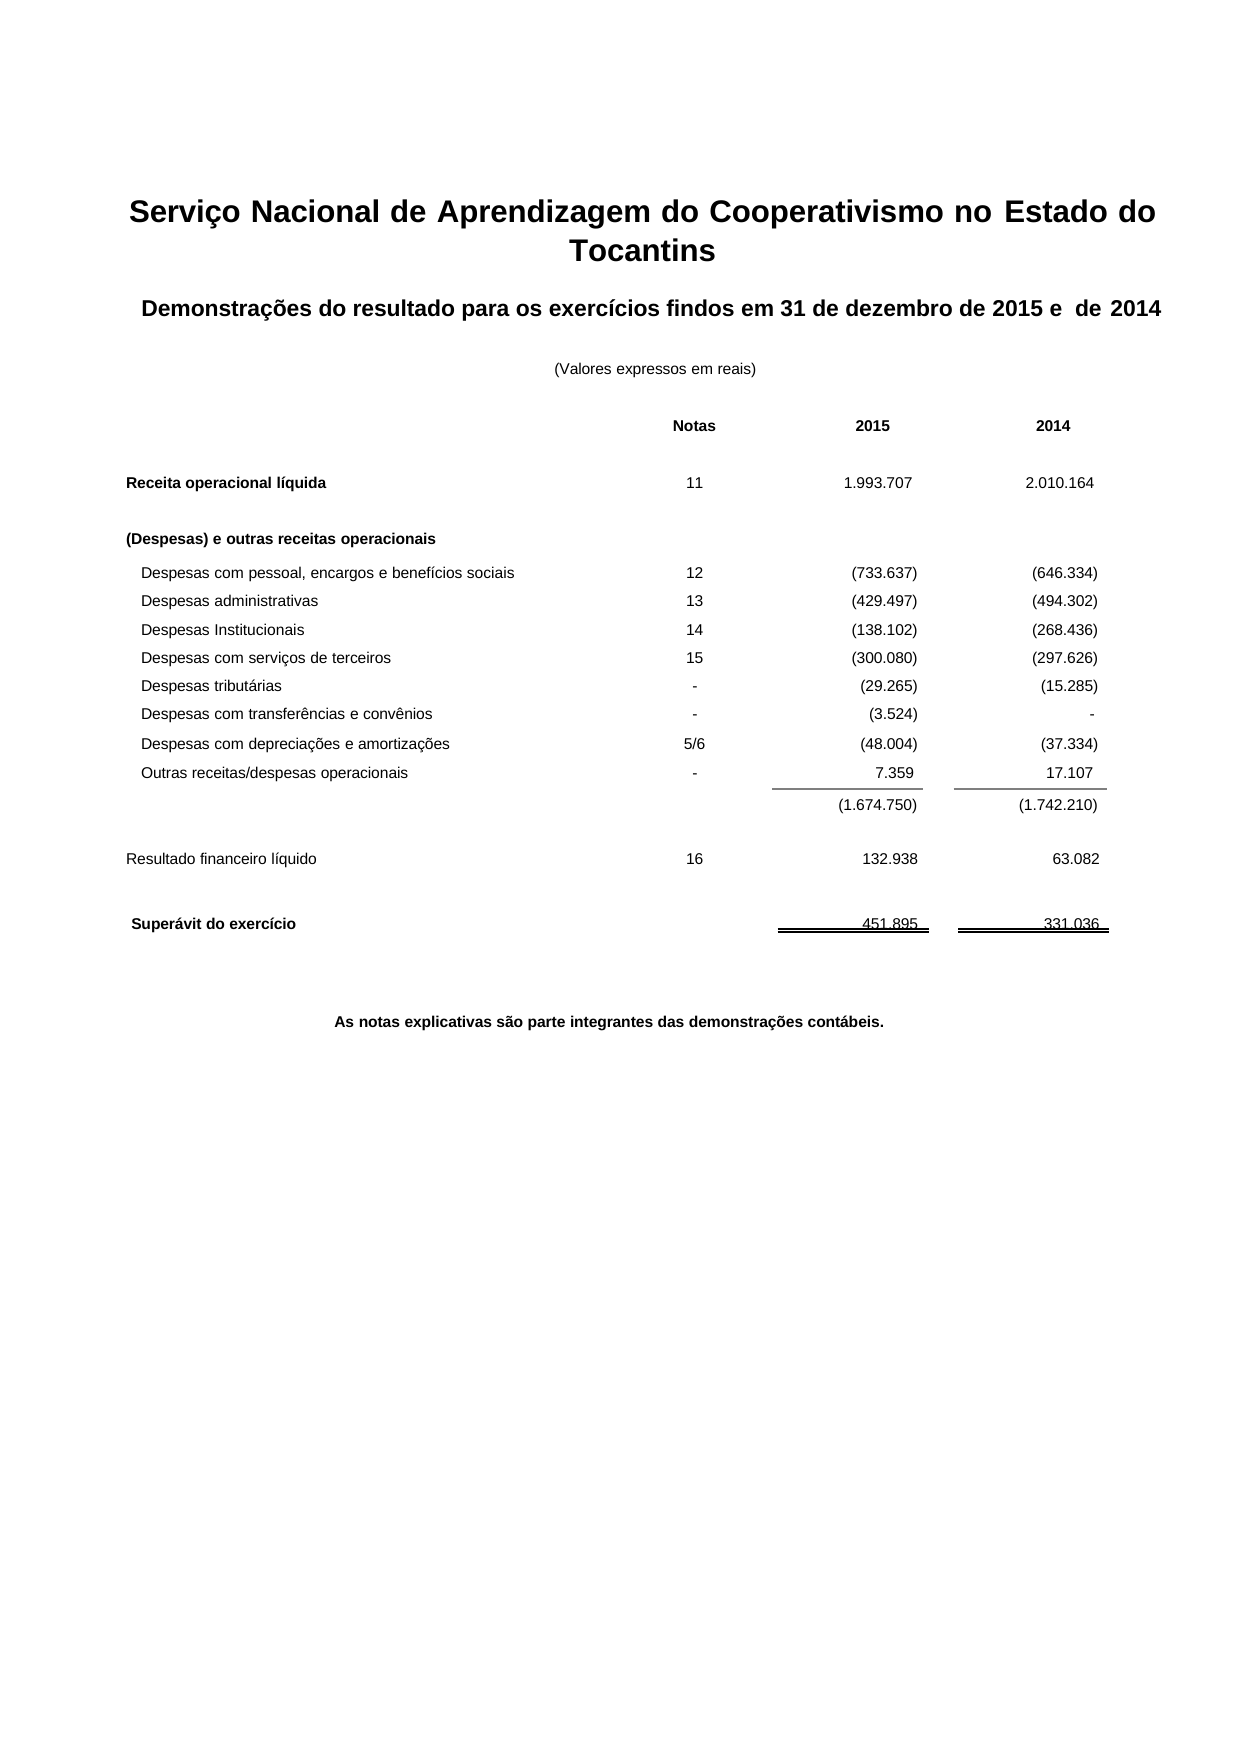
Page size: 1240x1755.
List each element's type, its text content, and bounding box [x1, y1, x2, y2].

table_cell (138.102) [772, 616, 923, 645]
text As notas explicativas são parte integrantes das demonstrações contábeis. [334, 1005, 1210, 1033]
table_cell (429.497) [772, 588, 923, 616]
table_cell 7.359 [772, 760, 923, 788]
table_cell Despesas com depreciações e amortizações [135, 730, 602, 759]
table_cell [923, 701, 953, 730]
table_cell 13 [603, 588, 772, 616]
table_cell [923, 645, 953, 673]
table_cell (494.302) [954, 588, 1107, 616]
table_header (733.637) [772, 556, 923, 588]
table_header Despesas com pessoal, encargos e benefícios sociais [135, 556, 602, 588]
table_cell (297.626) [954, 645, 1107, 673]
table_cell (268.436) [954, 616, 1107, 645]
table_cell (15.285) [954, 673, 1107, 701]
table_header [923, 556, 953, 588]
table_cell [923, 616, 953, 645]
table_cell Despesas Institucionais [135, 616, 602, 645]
table_cell [923, 760, 953, 788]
table_cell (48.004) [772, 730, 923, 759]
table_header 12 [603, 556, 772, 588]
table_cell - [603, 673, 772, 701]
text Receita operacional líquida 11 1.993.707 2.010.164 [126, 473, 1210, 491]
text Superávit do exercício 451.895 331.036 [126, 907, 1210, 935]
table_header (646.334) [954, 556, 1107, 588]
text (Valores expressos em reais) [132, 359, 1178, 377]
table_cell [135, 788, 602, 822]
table_cell - [603, 701, 772, 730]
table_cell Despesas com serviços de terceiros [135, 645, 602, 673]
table_cell 5/6 [603, 730, 772, 759]
table_cell (1.674.750) [772, 790, 923, 822]
table_cell (37.334) [954, 730, 1107, 759]
table_cell (300.080) [772, 645, 923, 673]
table_cell 14 [603, 616, 772, 645]
text Notas 2015 2014 [673, 417, 1210, 435]
table_cell [923, 673, 953, 701]
table_cell (29.265) [772, 673, 923, 701]
table_cell Despesas tributárias [135, 673, 602, 701]
table_cell - [954, 701, 1107, 730]
text Demonstrações do resultado para os exercícios findos em 31 de dezembro de 2015 e de 2014 [132, 295, 1170, 322]
table_cell [923, 788, 953, 822]
table_cell 15 [603, 645, 772, 673]
table_cell Despesas com transferências e convênios [135, 701, 602, 730]
table_cell [603, 788, 772, 822]
text (Despesas) e outras receitas operacionais [126, 530, 1210, 548]
table_cell (1.742.210) [954, 790, 1107, 822]
table_cell Outras receitas/despesas operacionais [135, 760, 602, 788]
table_cell - [603, 760, 772, 788]
text Serviço Nacional de Aprendizagem do Cooperativismo no Estado do Tocantins [114, 193, 1170, 267]
table_cell 17.107 [954, 760, 1107, 788]
table_cell Despesas administrativas [135, 588, 602, 616]
table_cell [923, 588, 953, 616]
table_cell [923, 730, 953, 759]
text Resultado financeiro líquido 16 132.938 63.082 [126, 850, 1210, 868]
table_cell (3.524) [772, 701, 923, 730]
